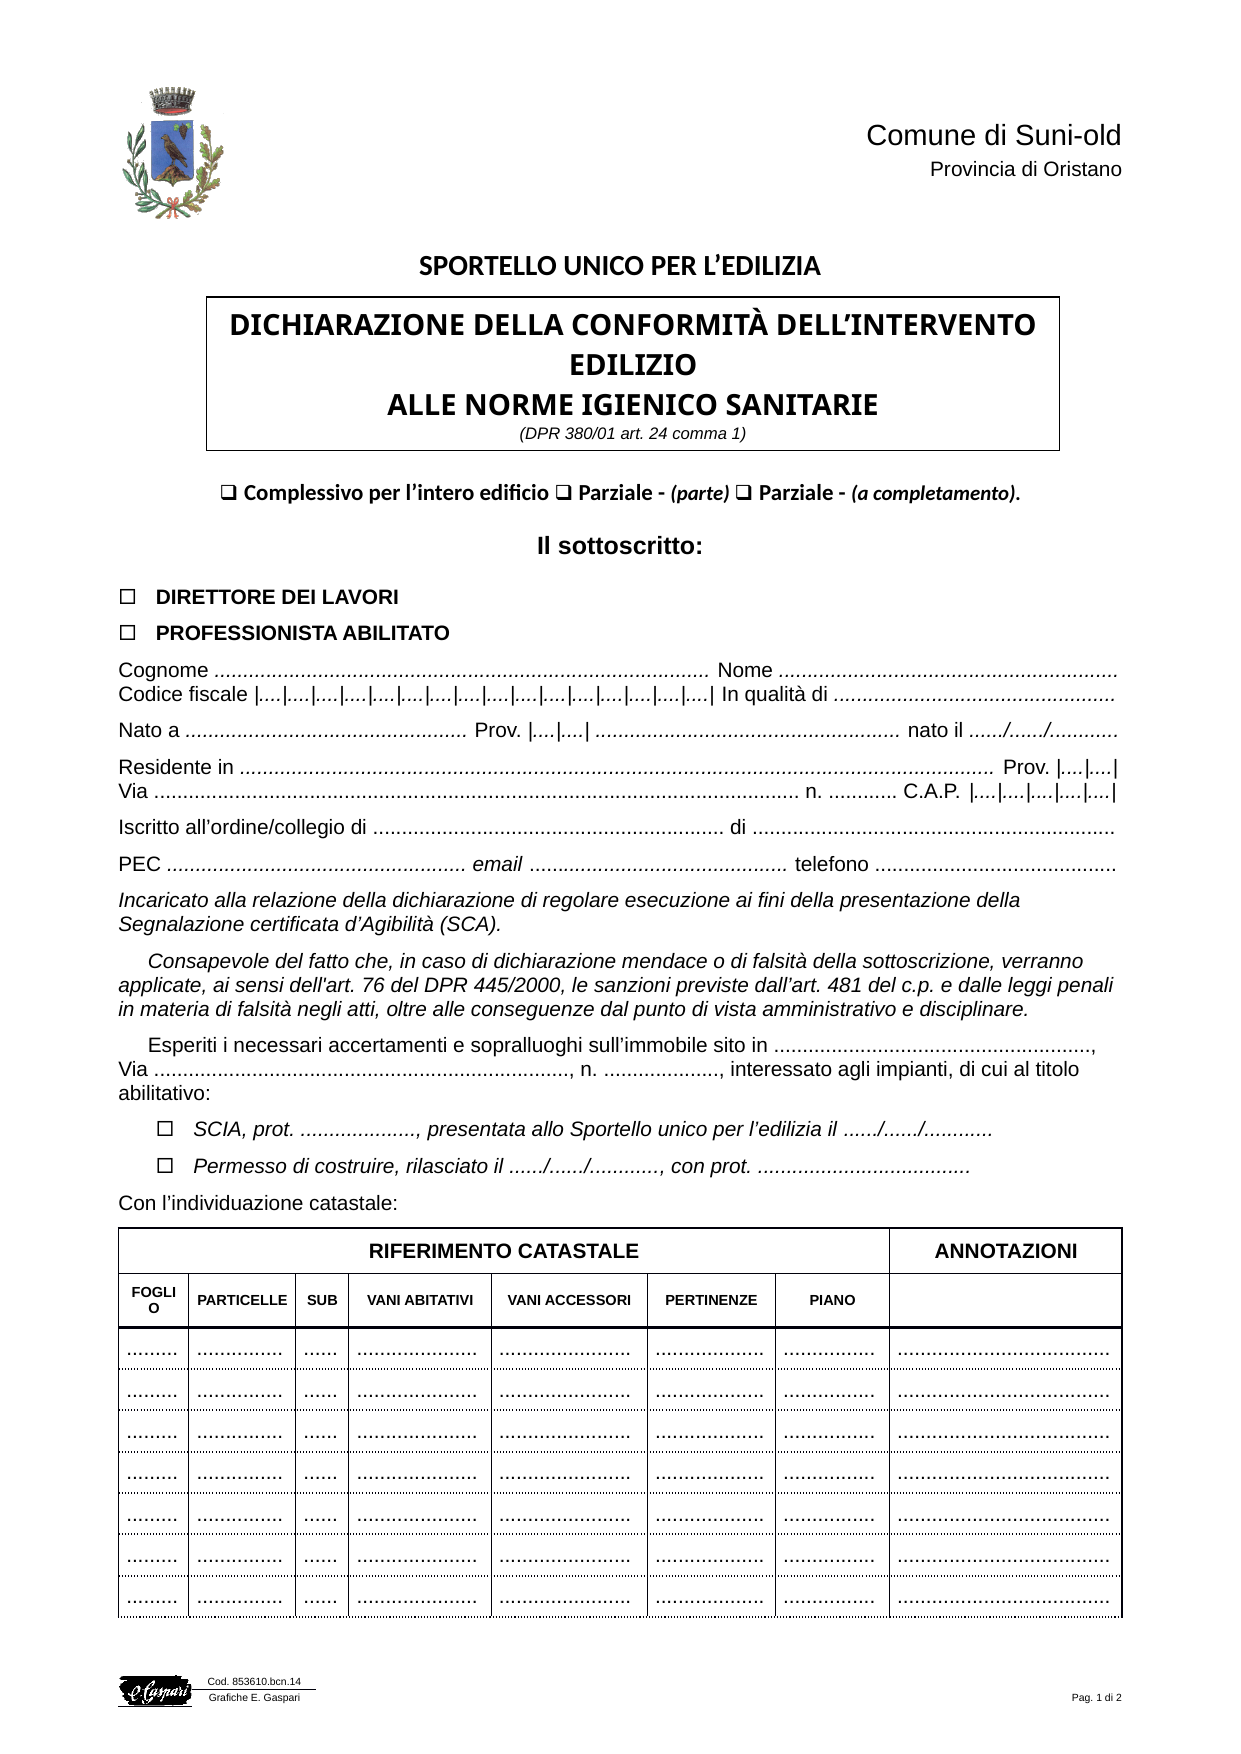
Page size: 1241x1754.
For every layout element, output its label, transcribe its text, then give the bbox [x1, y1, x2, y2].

table_cell VANI ABITATIVI [349, 1274, 491, 1326]
table_cell ..................................... [890, 1575, 1121, 1616]
table_cell ..................... [349, 1492, 491, 1533]
table_cell ......... [119, 1409, 188, 1451]
table_cell ................ [776, 1492, 889, 1533]
table_cell FOGLIO [119, 1274, 188, 1326]
table_cell ..................................... [890, 1533, 1121, 1574]
text Incaricato alla relazione della dichiarazione di regolare esecuzione ai fini della presentazione della Segnalazione certificata d’Agibilità (SCA). [118, 888, 1122, 936]
table_cell ..................... [349, 1409, 491, 1451]
table_cell ................ [776, 1533, 889, 1574]
table_cell ......... [119, 1492, 188, 1533]
table_cell SUB [296, 1274, 348, 1326]
table_cell ................... [648, 1533, 775, 1574]
table_cell ............... [189, 1451, 295, 1492]
table_cell ................... [648, 1492, 775, 1533]
table_cell ..................... [349, 1575, 491, 1616]
table_cell ..................... [349, 1329, 491, 1368]
text  Complessivo per l’intero edificio  Parziale - (parte)  Parziale - (a completamento). [118, 478, 1122, 506]
table_cell ...... [296, 1409, 348, 1451]
table_header RIFERIMENTO CATASTALE [119, 1229, 889, 1273]
table_cell ................ [776, 1575, 889, 1616]
table_cell ..................... [349, 1368, 491, 1409]
table_cell ....................... [492, 1575, 647, 1616]
table_cell ......... [119, 1575, 188, 1616]
text Residente in ................................................................................................................................... Prov. |....|....| Via ................................................................................................................ n. ............ C.A.P. |....|....|....|....|....| [118, 755, 1122, 803]
table_cell ......... [119, 1451, 188, 1492]
table_cell ................ [776, 1368, 889, 1409]
subtitle SPORTELLO UNICO PER L’EDILIZIA [118, 247, 1122, 282]
table_cell [890, 1274, 1121, 1326]
table_cell ...... [296, 1368, 348, 1409]
table_cell ............... [189, 1575, 295, 1616]
list Permesso di costruire, rilasciato il ....../....../............, con prot. ..................................... [156, 1154, 1122, 1178]
picture [118, 1674, 192, 1706]
table_header ANNOTAZIONI [890, 1229, 1121, 1273]
table_cell ...... [296, 1329, 348, 1368]
table_cell ....................... [492, 1409, 647, 1451]
table_cell ................... [648, 1451, 775, 1492]
table_cell ................... [648, 1409, 775, 1451]
table_cell ................ [776, 1409, 889, 1451]
table_cell ..................................... [890, 1329, 1121, 1368]
text Provincia di Oristano [224, 157, 1122, 181]
table_cell ....................... [492, 1368, 647, 1409]
table_cell ............... [189, 1492, 295, 1533]
list PROFESSIONISTA ABILITATO [118, 621, 1122, 645]
text PEC .................................................... email ............................................. telefono .......................................... [118, 852, 1122, 876]
text Cognome ...................................................................................... Nome ........................................................... Codice fiscale |....|....|....|....|....|....|....|....|....|....|....|....|....|....|....|....| In qualità di ................................................. [118, 658, 1122, 706]
table_cell ......... [119, 1368, 188, 1409]
table_cell ..................................... [890, 1409, 1121, 1451]
table_cell ................... [648, 1329, 775, 1368]
table_cell PERTINENZE [648, 1274, 775, 1326]
table_cell ...... [296, 1575, 348, 1616]
table_cell ...... [296, 1533, 348, 1574]
text Iscritto all’ordine/collegio di ............................................................. di ............................................................... [118, 815, 1122, 839]
table_cell ..................................... [890, 1492, 1121, 1533]
text Nato a ................................................. Prov. |....|....| ..................................................... nato il ....../....../............ [118, 718, 1122, 742]
table_cell ......... [119, 1533, 188, 1574]
table_cell ....................... [492, 1492, 647, 1533]
table_cell ................ [776, 1329, 889, 1368]
table_cell ..................................... [890, 1368, 1121, 1409]
list DIRETTORE DEI LAVORI [118, 585, 1122, 609]
table_cell ...... [296, 1451, 348, 1492]
table_cell ....................... [492, 1329, 647, 1368]
table_cell ..................... [349, 1533, 491, 1574]
text Con l’individuazione catastale: [118, 1190, 1122, 1214]
table_cell VANI ACCESSORI [492, 1274, 647, 1326]
table_cell ..................................... [890, 1451, 1121, 1492]
list SCIA, prot. ...................., presentata allo Sportello unico per l’edilizia il ....../....../............ [156, 1117, 1122, 1141]
table_cell ............... [189, 1409, 295, 1451]
table_cell ....................... [492, 1451, 647, 1492]
text Comune di Suni-old [224, 118, 1122, 152]
table_cell ....................... [492, 1533, 647, 1574]
text Esperiti i necessari accertamenti e sopralluoghi sull’immobile sito in ......................................................., Via ........................................................................, n. ...................., interessato agli impianti, di cui al titolo abilitativo: [118, 1033, 1122, 1105]
table_cell ............... [189, 1533, 295, 1574]
table_cell ................ [776, 1451, 889, 1492]
text Consapevole del fatto che, in caso di dichiarazione mendace o di falsità della sottoscrizione, verranno applicate, ai sensi dell'art. 76 del DPR 445/2000, le sanzioni previste dall’art. 481 del c.p. e dalle leggi penali in materia di falsità negli atti, oltre alle conseguenze dal punto di vista amministrativo e disciplinare. [118, 948, 1122, 1020]
table_cell ...... [296, 1492, 348, 1533]
table_cell ............... [189, 1329, 295, 1368]
table_cell ................... [648, 1368, 775, 1409]
table_cell ................... [648, 1575, 775, 1616]
table_cell ............... [189, 1368, 295, 1409]
picture [122, 87, 224, 219]
table_cell PIANO [776, 1274, 889, 1326]
table_cell PARTICELLE [189, 1274, 295, 1326]
table_cell ..................... [349, 1451, 491, 1492]
text Il sottoscritto: [118, 531, 1122, 560]
table_cell ......... [119, 1329, 188, 1368]
